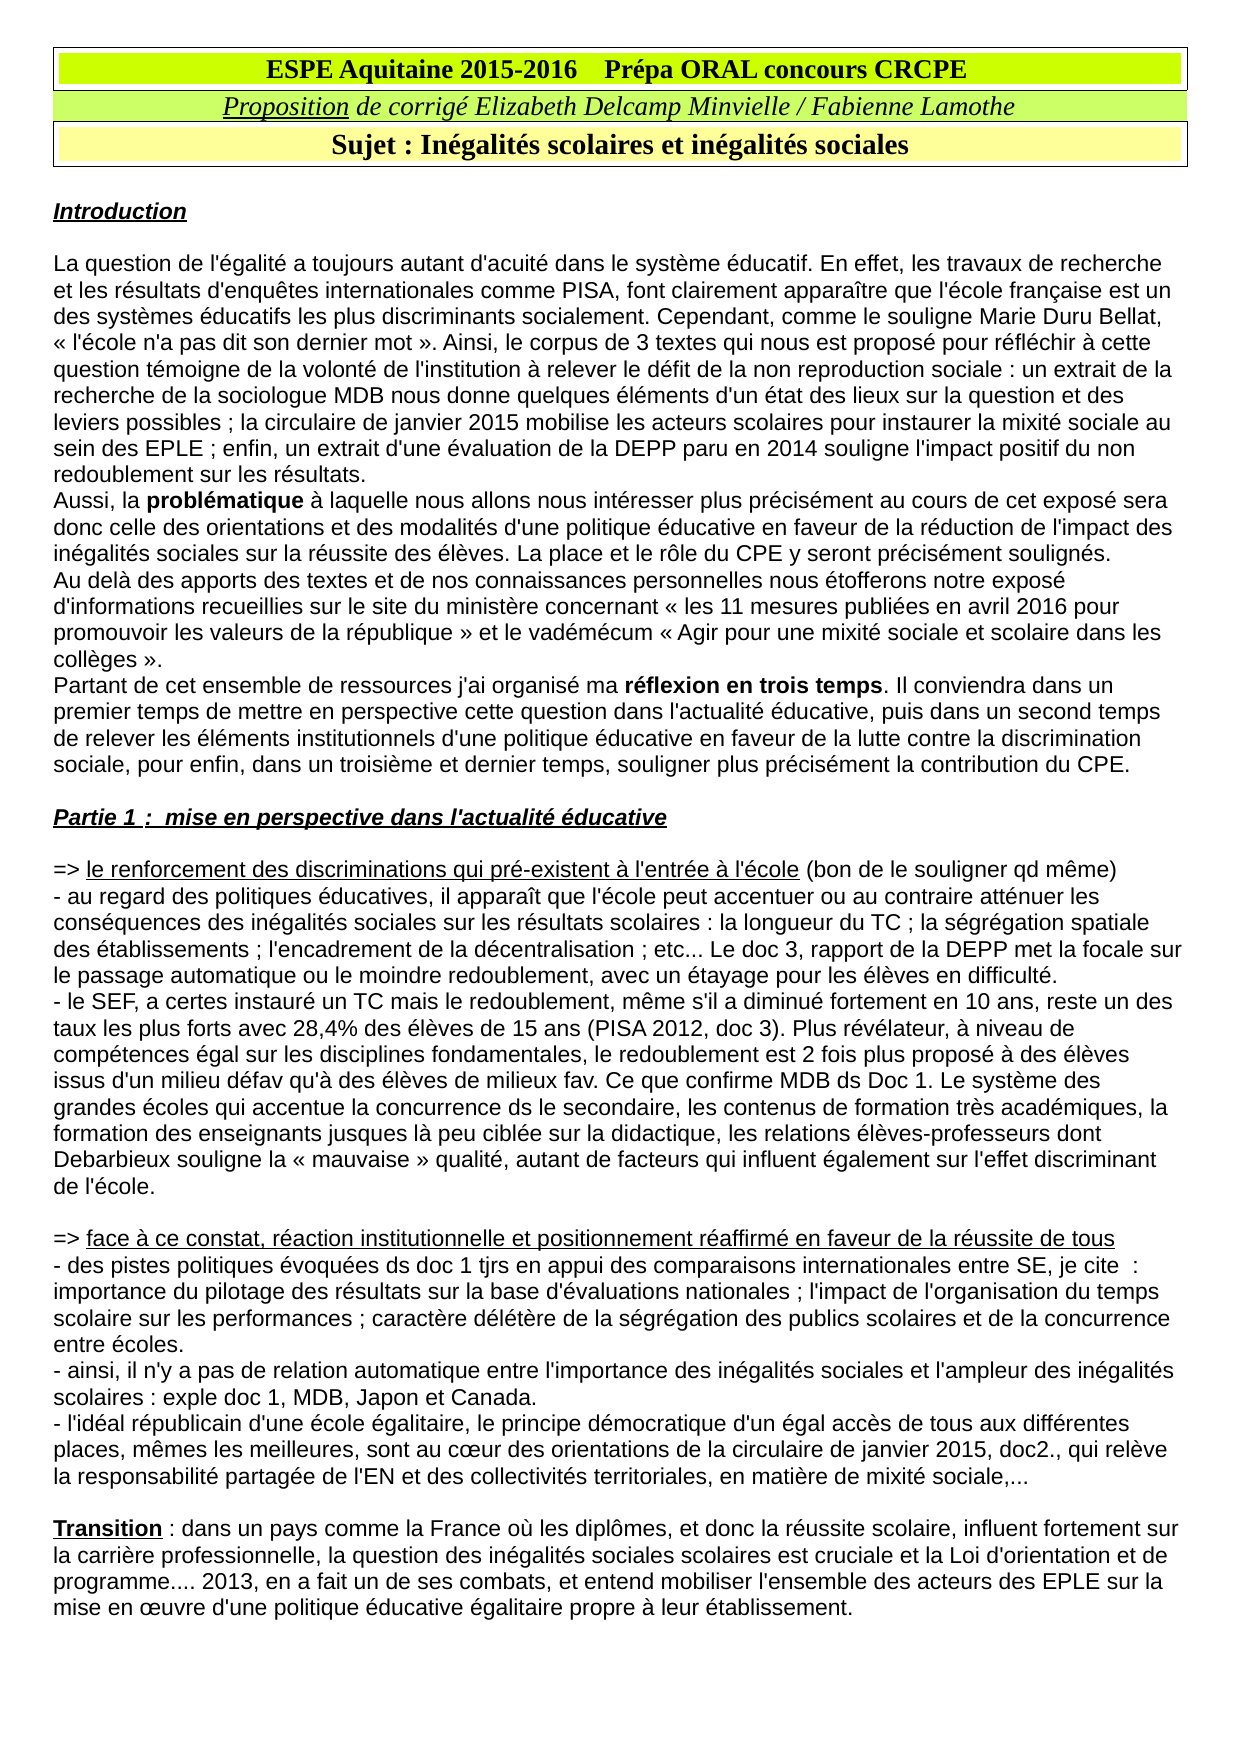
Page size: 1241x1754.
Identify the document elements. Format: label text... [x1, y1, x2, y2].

text Aussi, la problématique à laquelle nous allons nous intéresser plus précisément au cours de cet exposé sera donc celle des orientations et des modalités d'une politique éducative en faveur de la réduction de l'impact des inégalités sociales sur la réussite des élèves. La place et le rôle du CPE y seront précisément soulignés. [53, 487, 1187, 567]
list - au regard des politiques éducatives, il apparaît que l'école peut accentuer ou au contraire atténuer les conséquences des inégalités sociales sur les résultats scolaires : la longueur du TC ; la ségrégation spatiale des établissements ; l'encadrement de la décentralisation ; etc... Le doc 3, rapport de la DEPP met la focale sur le passage automatique ou le moindre redoublement, avec un étayage pour les élèves en difficulté. [16, 883, 1187, 988]
list => face à ce constat, réaction institutionnelle et positionnement réaffirmé en faveur de la réussite de tous [53, 1225, 1187, 1252]
text Au delà des apports des textes et de nos connaissances personnelles nous étofferons notre exposé d'informations recueillies sur le site du ministère concernant « les 11 mesures publiées en avril 2016 pour promouvoir les valeurs de la république » et le vadémécum « Agir pour une mixité sociale et scolaire dans les collèges ». [53, 567, 1187, 672]
list - l'idéal républicain d'une école égalitaire, le principe démocratique d'un égal accès de tous aux différentes places, mêmes les meilleures, sont au cœur des orientations de la circulaire de janvier 2015, doc2., qui relève la responsabilité partagée de l'EN et des collectivités territoriales, en matière de mixité sociale,... [16, 1410, 1187, 1489]
text Partant de cet ensemble de ressources j'ai organisé ma réflexion en trois temps. Il conviendra dans un premier temps de mettre en perspective cette question dans l'actualité éducative, puis dans un second temps de relever les éléments institutionnels d'une politique éducative en faveur de la lutte contre la discrimination sociale, pour enfin, dans un troisième et dernier temps, souligner plus précisément la contribution du CPE. [53, 672, 1187, 777]
table_header Sujet : Inégalités scolaires et inégalités sociales [54, 122, 1187, 166]
list - le SEF, a certes instauré un TC mais le redoublement, même s'il a diminué fortement en 10 ans, reste un des taux les plus forts avec 28,4% des élèves de 15 ans (PISA 2012, doc 3). Plus révélateur, à niveau de compétences égal sur les disciplines fondamentales, le redoublement est 2 fois plus proposé à des élèves issus d'un milieu défav qu'à des élèves de milieux fav. Ce que confirme MDB ds Doc 1. Le système des grandes écoles qui accentue la concurrence ds le secondaire, les contenus de formation très académiques, la formation des enseignants jusques là peu ciblée sur la didactique, les relations élèves-professeurs dont Debarbieux souligne la « mauvaise » qualité, autant de facteurs qui influent également sur l'effet discriminant de l'école. [16, 988, 1187, 1199]
text Partie 1 : mise en perspective dans l'actualité éducative [53, 804, 1187, 830]
list Transition : dans un pays comme la France où les diplômes, et donc la réussite scolaire, influent fortement sur la carrière professionnelle, la question des inégalités sociales scolaires est cruciale et la Loi d'orientation et de programme.... 2013, en a fait un de ses combats, et entend mobiliser l'ensemble des acteurs des EPLE sur la mise en œuvre d'une politique éducative égalitaire propre à leur établissement. [23, 1515, 1187, 1621]
text Introduction [53, 198, 1187, 224]
text La question de l'égalité a toujours autant d'acuité dans le système éducatif. En effet, les travaux de recherche et les résultats d'enquêtes internationales comme PISA, font clairement apparaître que l'école française est un des systèmes éducatifs les plus discriminants socialement. Cependant, comme le souligne Marie Duru Bellat, « l'école n'a pas dit son dernier mot ». Ainsi, le corpus de 3 textes qui nous est proposé pour réfléchir à cette question témoigne de la volonté de l'institution à relever le défit de la non reproduction sociale : un extrait de la recherche de la sociologue MDB nous donne quelques éléments d'un état des lieux sur la question et des leviers possibles ; la circulaire de janvier 2015 mobilise les acteurs scolaires pour instaurer la mixité sociale au sein des EPLE ; enfin, un extrait d'une évaluation de la DEPP paru en 2014 souligne l'impact positif du non redoublement sur les résultats. [53, 250, 1187, 487]
text => le renforcement des discriminations qui pré-existent à l'entrée à l'école (bon de le souligner qd même) [53, 856, 1187, 883]
text Proposition de corrigé Elizabeth Delcamp Minvielle / Fabienne Lamothe [53, 91, 1187, 121]
list - ainsi, il n'y a pas de relation automatique entre l'importance des inégalités sociales et l'ampleur des inégalités scolaires : exple doc 1, MDB, Japon et Canada. [16, 1357, 1187, 1410]
table_header ESPE Aquitaine 2015-2016 Prépa ORAL concours CRCPE [54, 48, 1187, 90]
list - des pistes politiques évoquées ds doc 1 tjrs en appui des comparaisons internationales entre SE, je cite : importance du pilotage des résultats sur la base d'évaluations nationales ; l'impact de l'organisation du temps scolaire sur les performances ; caractère délétère de la ségrégation des publics scolaires et de la concurrence entre écoles. [16, 1252, 1187, 1357]
